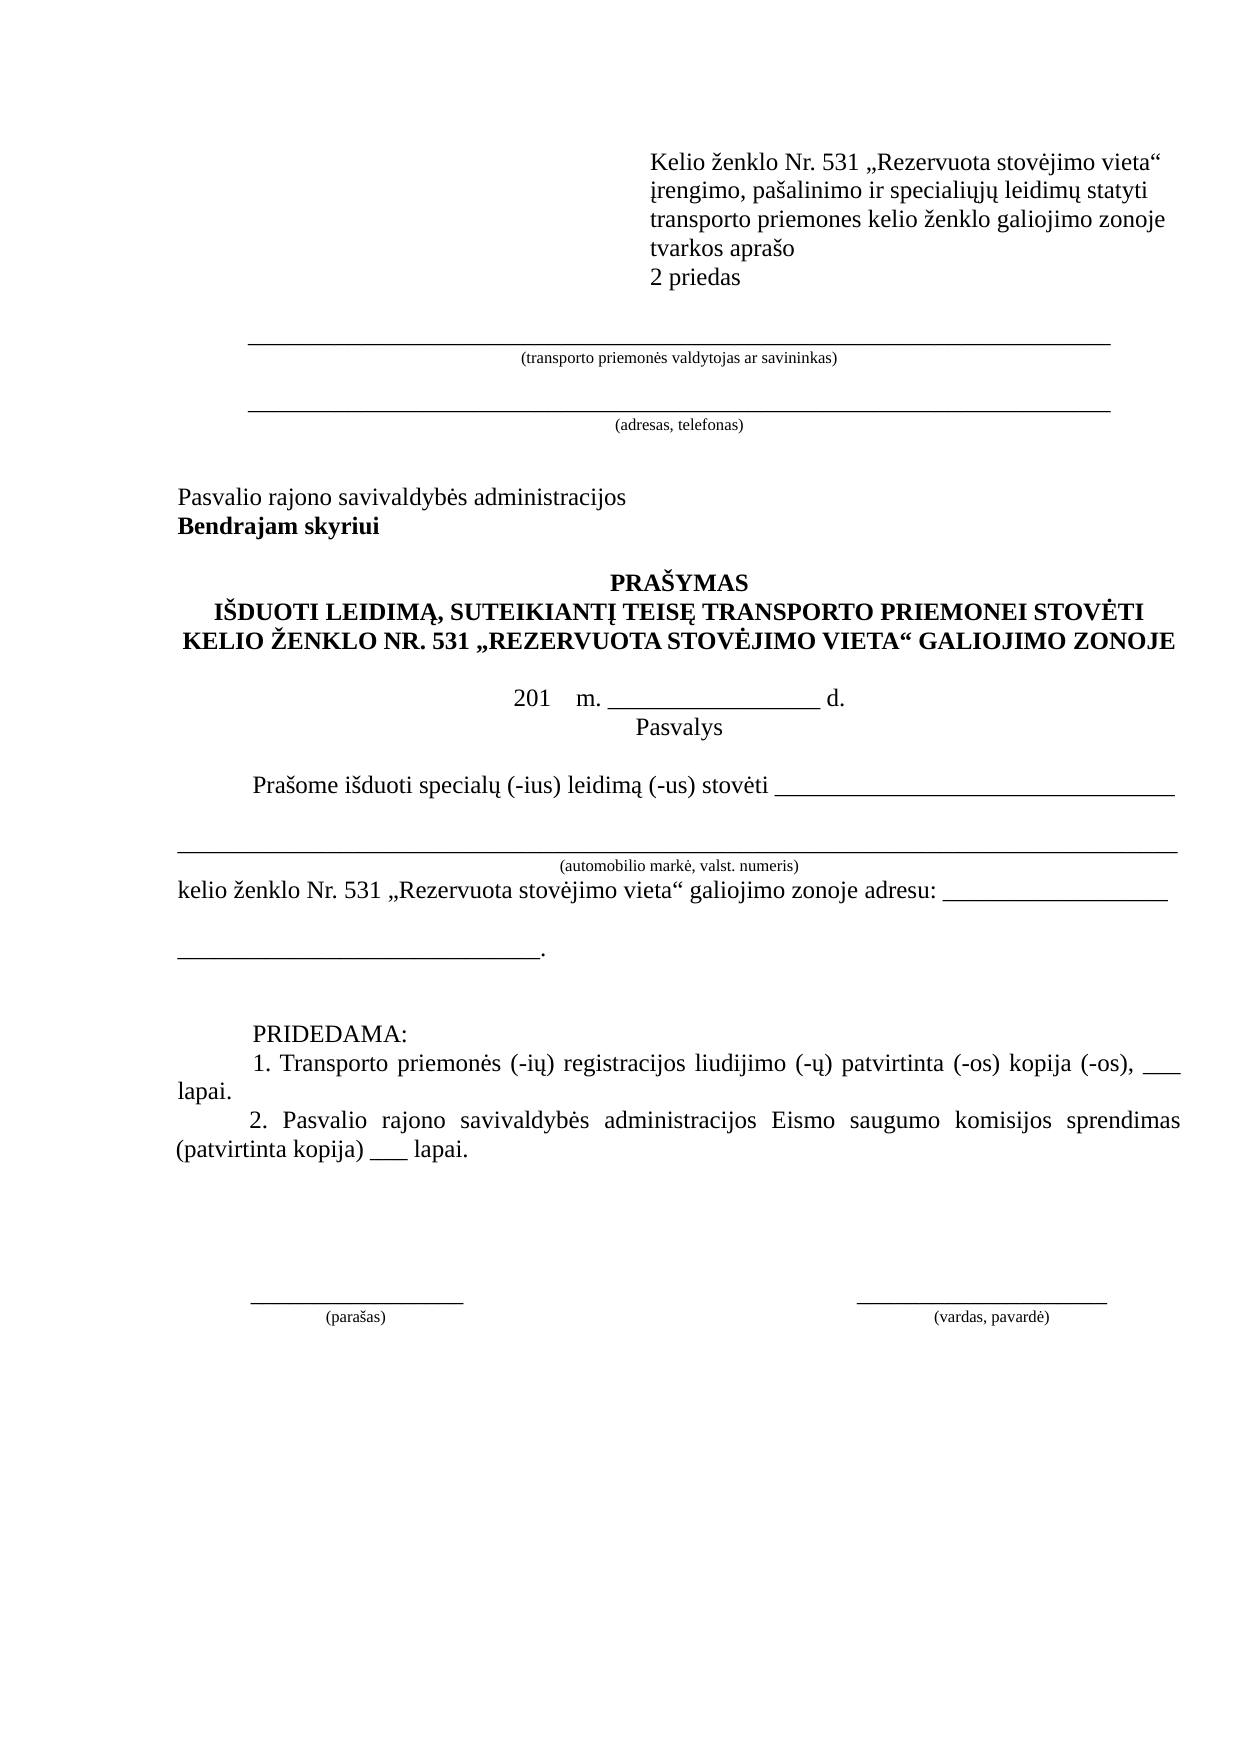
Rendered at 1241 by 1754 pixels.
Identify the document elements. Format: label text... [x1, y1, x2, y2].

text PRAŠYMAS [177, 568, 1181, 597]
text (transporto priemonės valdytojas ar savininkas) [177, 348, 1181, 367]
text Pasvalio rajono savivaldybės administracijos [177, 482, 1181, 511]
text PRIDEDAMA: [177, 1019, 1181, 1048]
text _____________________________________________________________________ [177, 319, 1181, 348]
text transporto priemones kelio ženklo galiojimo zonoje [650, 204, 1181, 233]
text _____________________________________________________________________ [177, 386, 1181, 415]
text Kelio ženklo Nr. 531 „Rezervuota stovėjimo vieta“ [650, 147, 1181, 176]
text _____________________________. [177, 933, 1181, 961]
text tvarkos aprašo [650, 233, 1181, 262]
text (automobilio markė, valst. numeris) [177, 856, 1181, 875]
text 2. Pasvalio rajono savivaldybės administracijos Eismo saugumo komisijos sprendimas (patvirtinta kopija) ___ lapai. [176, 1105, 1181, 1163]
text Prašome išduoti specialų (-ius) leidimą (-us) stovėti ________________________________ [177, 770, 1181, 798]
text ________________________________________________________________________________ [177, 827, 1181, 856]
text Pasvalys [177, 712, 1181, 741]
text 201 m. _________________ d. [177, 683, 1181, 712]
text (adresas, telefonas) [177, 415, 1181, 434]
text (parašas) (vardas, pavardė) [176, 1306, 1181, 1326]
text _________________ ____________________ [176, 1278, 1181, 1306]
text kelio ženklo Nr. 531 „Rezervuota stovėjimo vieta“ galiojimo zonoje adresu: __________________ [177, 875, 1181, 904]
text įrengimo, pašalinimo ir specialiųjų leidimų statyti [650, 176, 1181, 204]
text 1. Transporto priemonės (-ių) registracijos liudijimo (-ų) patvirtinta (-os) kopija (-os), ___ lapai. [177, 1048, 1181, 1105]
text Bendrajam skyriui [177, 511, 1181, 540]
text 2 priedas [650, 262, 1181, 291]
text IŠDUOTI LEIDIMĄ, SUTEIKIANTĮ TEISĘ TRANSPORTO PRIEMONEI STOVĖTI KELIO ŽENKLO NR. 531 „REZERVUOTA STOVĖJIMO VIETA“ GALIOJIMO ZONOJE [177, 597, 1181, 655]
